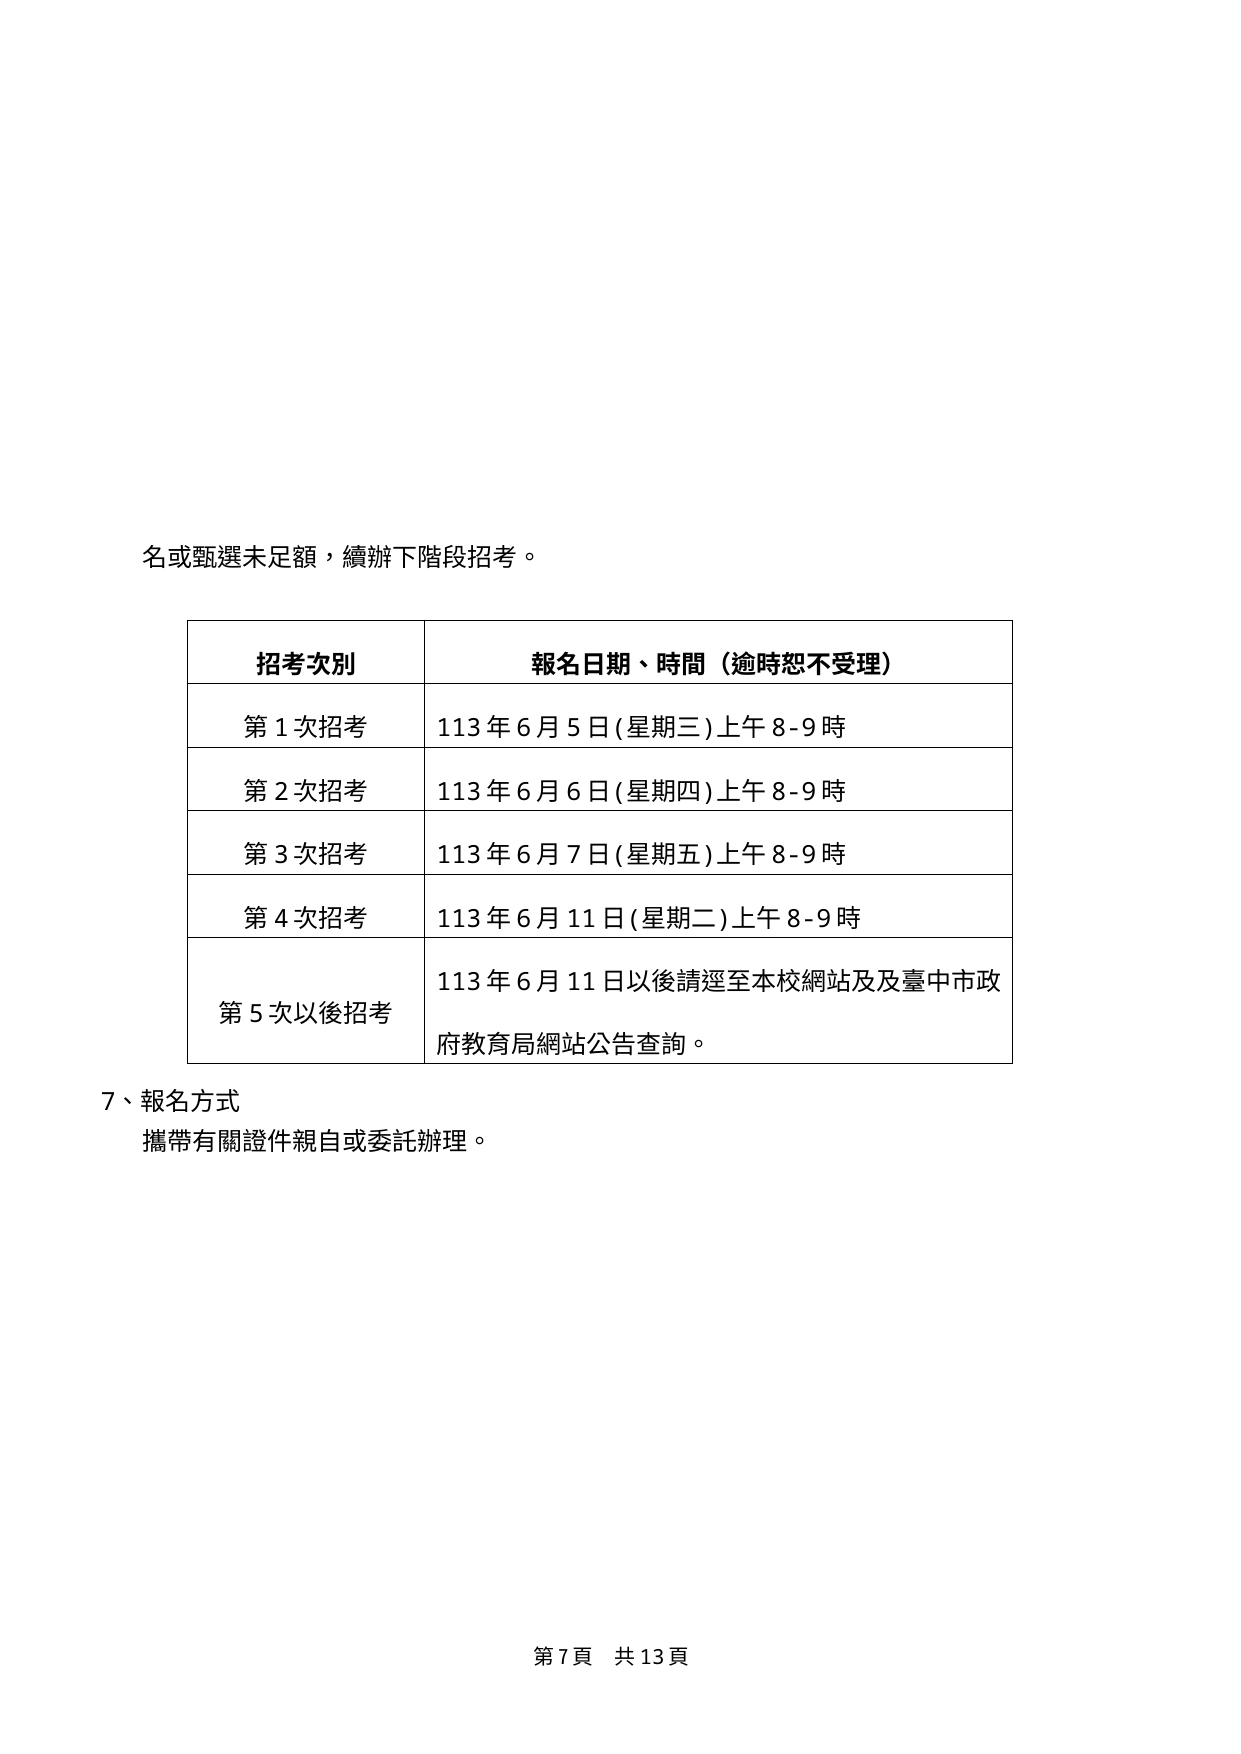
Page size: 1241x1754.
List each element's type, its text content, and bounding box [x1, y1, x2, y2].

table_header 招考次別 [188, 621, 424, 683]
table_cell 113年6月7日(星期五)上午8-9時 [425, 811, 1012, 874]
table_cell 第5次以後招考 [188, 938, 424, 1063]
list 報名方式 攜帶有關證件親自或委託辦理。 [100, 1082, 1122, 1158]
table_cell 第4次招考 [188, 875, 424, 937]
table_cell 113年6月5日(星期三)上午8-9時 [425, 684, 1012, 747]
table_cell 113年6月11日(星期二)上午8-9時 [425, 875, 1012, 937]
table_header 報名日期、時間（逾時恕不受理） [425, 621, 1012, 683]
table_cell 113年6月6日(星期四)上午8-9時 [425, 748, 1012, 810]
list 名或甄選未足額，續辦下階段招考。 [100, 537, 1122, 573]
table_cell 第1次招考 [188, 684, 424, 747]
table_cell 第3次招考 [188, 811, 424, 874]
table_cell 113年6月11日以後請逕至本校網站及及臺中市政府教育局網站公告查詢。 [425, 938, 1012, 1063]
table_cell 第2次招考 [188, 748, 424, 810]
